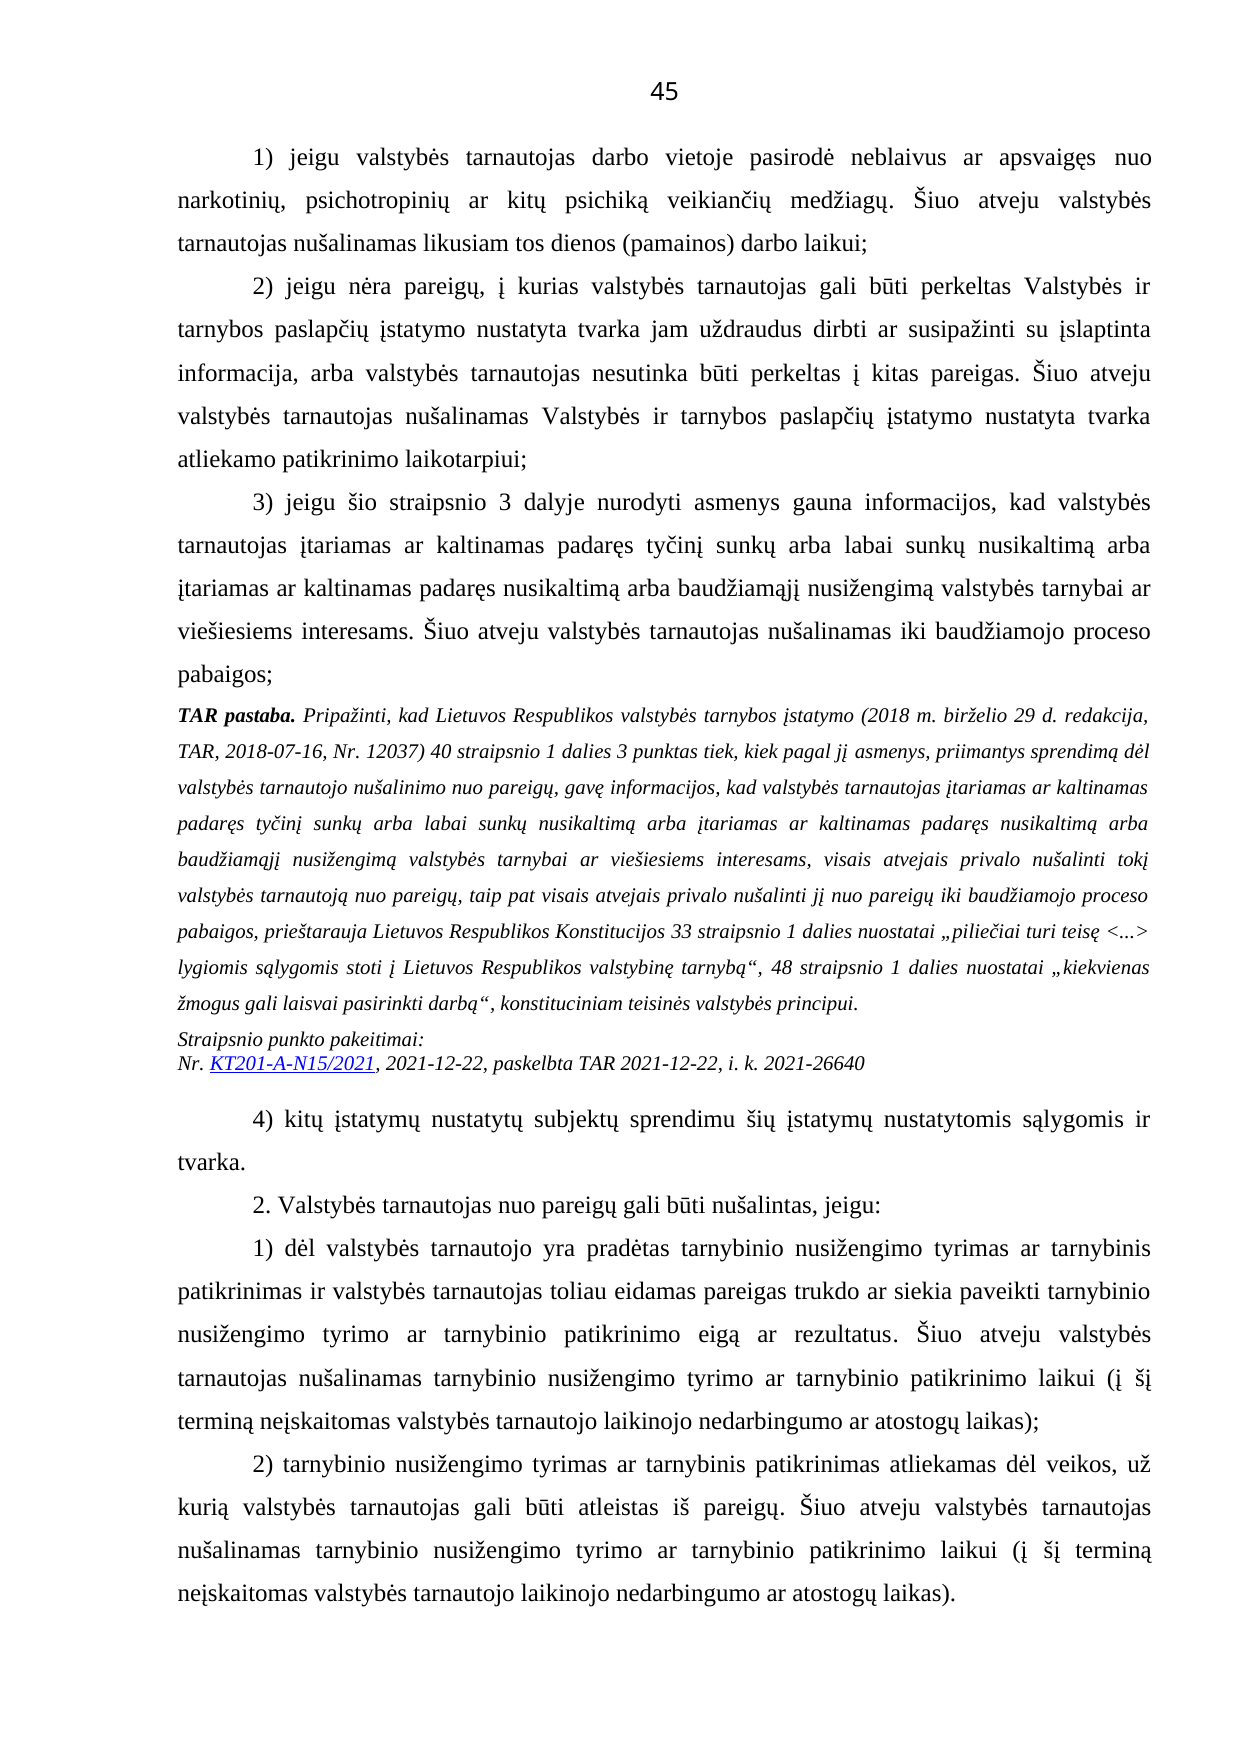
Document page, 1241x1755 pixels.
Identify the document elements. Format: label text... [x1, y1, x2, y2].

text Nr. KT201-A-N15/2021, 2021-12-22, paskelbta TAR 2021-12-22, i. k. 2021-26640 [177, 1051, 1152, 1075]
text 1) dėl valstybės tarnautojo yra pradėtas tarnybinio nusižengimo tyrimas ar tarnybinis patikrinimas ir valstybės tarnautojas toliau eidamas pareigas trukdo ar siekia paveikti tarnybinio nusižengimo tyrimo ar tarnybinio patikrinimo eigą ar rezultatus. Šiuo atveju valstybės tarnautojas nušalinamas tarnybinio nusižengimo tyrimo ar tarnybinio patikrinimo laikui (į šį terminą neįskaitomas valstybės tarnautojo laikinojo nedarbingumo ar atostogų laikas); [177, 1233, 1152, 1434]
text 2) tarnybinio nusižengimo tyrimas ar tarnybinis patikrinimas atliekamas dėl veikos, už kurią valstybės tarnautojas gali būti atleistas iš pareigų. Šiuo atveju valstybės tarnautojas nušalinamas tarnybinio nusižengimo tyrimo ar tarnybinio patikrinimo laikui (į šį terminą neįskaitomas valstybės tarnautojo laikinojo nedarbingumo ar atostogų laikas). [177, 1449, 1152, 1607]
text TAR pastaba. Pripažinti, kad Lietuvos Respublikos valstybės tarnybos įstatymo (2018 m. birželio 29 d. redakcija, TAR, 2018-07-16, Nr. 12037) 40 straipsnio 1 dalies 3 punktas tiek, kiek pagal jį asmenys, priimantys sprendimą dėl valstybės tarnautojo nušalinimo nuo pareigų, gavę informacijos, kad valstybės tarnautojas įtariamas ar kaltinamas padaręs tyčinį sunkų arba labai sunkų nusikaltimą arba įtariamas ar kaltinamas padaręs nusikaltimą arba baudžiamąjį nusižengimą valstybės tarnybai ar viešiesiems interesams, visais atvejais privalo nušalinti tokį valstybės tarnautoją nuo pareigų, taip pat visais atvejais privalo nušalinti jį nuo pareigų iki baudžiamojo proceso pabaigos, prieštarauja Lietuvos Respublikos Konstitucijos 33 straipsnio 1 dalies nuostatai „piliečiai turi teisę <...> lygiomis sąlygomis stoti į Lietuvos Respublikos valstybinę tarnybą“, 48 straipsnio 1 dalies nuostatai „kiekvienas žmogus gali laisvai pasirinkti darbą“, konstituciniam teisinės valstybės principui. [177, 703, 1152, 1015]
text 4) kitų įstatymų nustatytų subjektų sprendimu šių įstatymų nustatytomis sąlygomis ir tvarka. [177, 1104, 1152, 1176]
text 1) jeigu valstybės tarnautojas darbo vietoje pasirodė neblaivus ar apsvaigęs nuo narkotinių, psichotropinių ar kitų psichiką veikiančių medžiagų. Šiuo atveju valstybės tarnautojas nušalinamas likusiam tos dienos (pamainos) darbo laikui; [177, 142, 1152, 257]
text 2. Valstybės tarnautojas nuo pareigų gali būti nušalintas, jeigu: [177, 1190, 1152, 1219]
text 3) jeigu šio straipsnio 3 dalyje nurodyti asmenys gauna informacijos, kad valstybės tarnautojas įtariamas ar kaltinamas padaręs tyčinį sunkų arba labai sunkų nusikaltimą arba įtariamas ar kaltinamas padaręs nusikaltimą arba baudžiamąjį nusižengimą valstybės tarnybai ar viešiesiems interesams. Šiuo atveju valstybės tarnautojas nušalinamas iki baudžiamojo proceso pabaigos; [177, 487, 1152, 688]
text Straipsnio punkto pakeitimai: [177, 1027, 1152, 1051]
text 2) jeigu nėra pareigų, į kurias valstybės tarnautojas gali būti perkeltas Valstybės ir tarnybos paslapčių įstatymo nustatyta tvarka jam uždraudus dirbti ar susipažinti su įslaptinta informacija, arba valstybės tarnautojas nesutinka būti perkeltas į kitas pareigas. Šiuo atveju valstybės tarnautojas nušalinamas Valstybės ir tarnybos paslapčių įstatymo nustatyta tvarka atliekamo patikrinimo laikotarpiui; [177, 271, 1152, 473]
